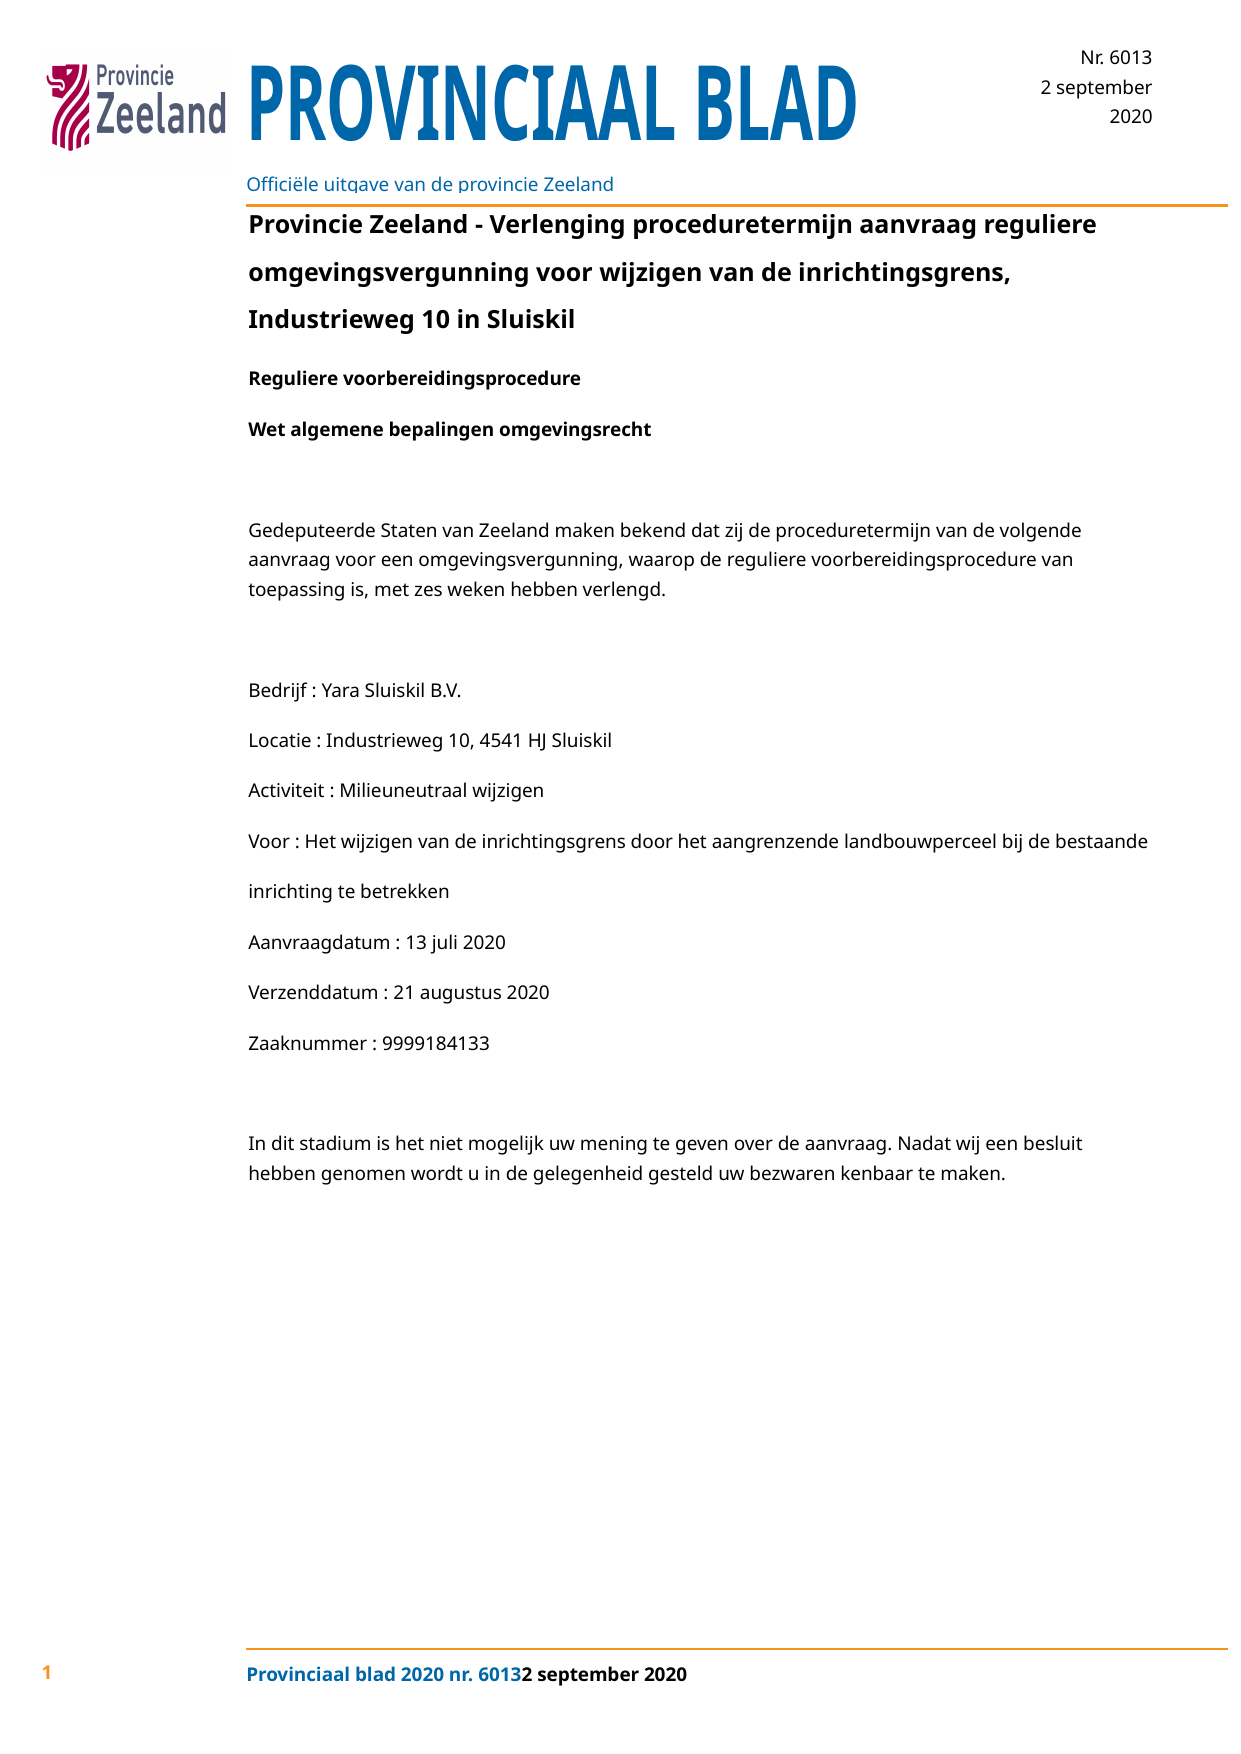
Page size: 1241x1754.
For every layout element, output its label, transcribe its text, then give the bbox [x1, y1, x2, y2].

text Aanvraagdatum : 13 juli 2020 [248, 929, 1152, 954]
text Wet algemene bepalingen omgevingsrecht [248, 416, 1152, 442]
text In dit stadium is het niet mogelijk uw mening te geven over de aanvraag. Nadat wij een besluit hebben genomen wordt u in de gelegenheid gesteld uw bezwaren kenbaar te maken. [248, 1131, 1152, 1186]
text Locatie : Industrieweg 10, 4541 HJ Sluiskil [248, 727, 1152, 753]
text Bedrijf : Yara Sluiskil B.V. [248, 677, 1152, 702]
text Zaaknummer : 9999184133 [248, 1030, 1152, 1055]
text Voor : Het wijzigen van de inrichtingsgrens door het aangrenzende landbouwperceel bij de bestaande [248, 828, 1152, 854]
text Provincie Zeeland - Verlenging proceduretermijn aanvraag reguliere omgevingsvergunning voor wijzigen van de inrichtingsgrens, Industrieweg 10 in Sluiskil [248, 207, 1152, 336]
text Gedeputeerde Staten van Zeeland maken bekend dat zij de proceduretermijn van de volgende aanvraag voor een omgevingsvergunning, waarop de reguliere voorbereidingsprocedure van toepassing is, met zes weken hebben verlengd. [248, 517, 1152, 602]
picture [41, 47, 231, 172]
text Reguliere voorbereidingsprocedure [248, 366, 1152, 391]
text Verzenddatum : 21 augustus 2020 [248, 979, 1152, 1005]
text inrichting te betrekken [248, 878, 1152, 904]
text Activiteit : Milieuneutraal wijzigen [248, 778, 1152, 803]
